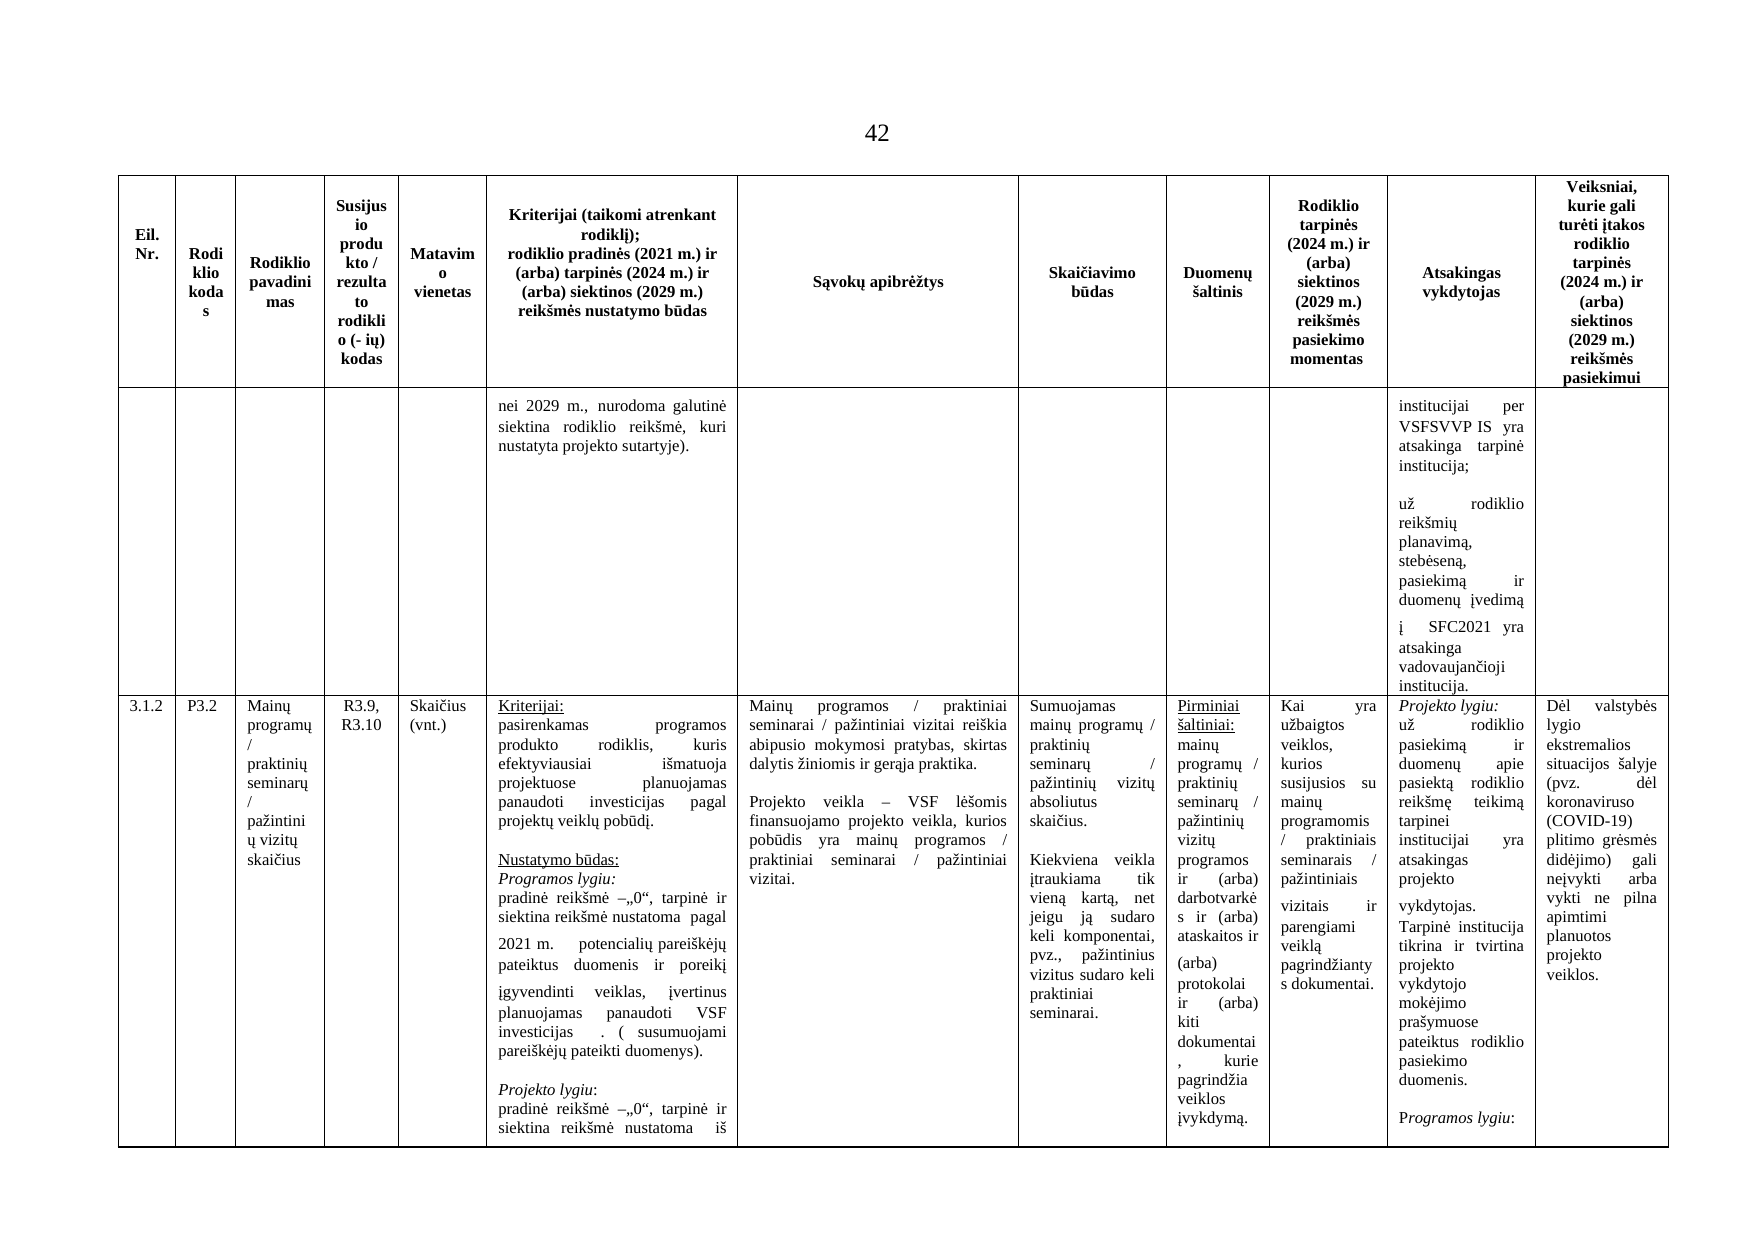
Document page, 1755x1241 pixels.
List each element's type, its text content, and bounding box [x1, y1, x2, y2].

table_cell Sumuojamas mainų programų / praktinių seminarų / pažintinių vizitų absoliutus skaičius. Kiekviena veikla įtraukiama tik vieną kartą, net jeigu ją sudaro keli komponentai, pvz., pažintinius vizitus sudaro keli praktiniai seminarai. [1019, 696, 1166, 1146]
table_cell P3.2 [176, 696, 235, 1146]
table_header Duomenų šaltinis [1167, 176, 1269, 387]
table_cell [1019, 388, 1166, 695]
table_header Atsakingas vykdytojas [1388, 176, 1535, 387]
table_cell [325, 388, 398, 695]
table_cell Kai yra užbaigtos veiklos, kurios susijusios su mainų programomis / praktiniais seminarais / pažintiniais vizitais ir parengiami veiklą pagrindžiantys dokumentai. [1270, 696, 1387, 1146]
table_header Rodiklio kodas [176, 176, 235, 387]
table_header Skaičiavimo būdas [1019, 176, 1166, 387]
table_cell nei 2029 m., nurodoma galutinė siektina rodiklio reikšmė, kuri nustatyta projekto sutartyje). [487, 388, 737, 695]
table_cell institucijai per VSFSVVP IS yra atsakinga tarpinė institucija; už rodiklio reikšmių planavimą, stebėseną, pasiekimą ir duomenų įvedimą į SFC2021 yra atsakinga vadovaujančioji institucija. [1388, 388, 1535, 695]
table_cell Mainų programų / praktinių seminarų / pažintinių vizitų skaičius [236, 696, 324, 1146]
table_cell [399, 388, 486, 695]
table_header Rodiklio tarpinės (2024 m.) ir (arba) siektinos (2029 m.) reikšmės pasiekimo momentas [1270, 176, 1387, 387]
table_cell R3.9, R3.10 [325, 696, 398, 1146]
table_header Eil.Nr. [119, 176, 175, 387]
table_cell [176, 388, 235, 695]
table_cell Mainų programos / praktiniai seminarai / pažintiniai vizitai reiškia abipusio mokymosi pratybas, skirtas dalytis žiniomis ir gerąja praktika. Projekto veikla – VSF lėšomis finansuojamo projekto veikla, kurios pobūdis yra mainų programos / praktiniai seminarai / pažintiniai vizitai. [738, 696, 1018, 1146]
table_cell [1536, 388, 1668, 695]
table_header Rodiklio pavadinimas [236, 176, 324, 387]
table_cell [1270, 388, 1387, 695]
table_header Matavimo vienetas [399, 176, 486, 387]
table_cell [119, 388, 175, 695]
table_cell 3.1.2 [119, 696, 175, 1146]
table_cell [738, 388, 1018, 695]
table_header Kriterijai (taikomi atrenkant rodiklį); rodiklio pradinės (2021 m.) ir (arba) tarpinės (2024 m.) ir (arba) siektinos (2029 m.) reikšmės nustatymo būdas [487, 176, 737, 387]
table_cell Kriterijai: pasirenkamas programos produkto rodiklis, kuris efektyviausiai išmatuoja projektuose planuojamas panaudoti investicijas pagal projektų veiklų pobūdį. Nustatymo būdas: Programos lygiu: pradinė reikšmė –„0“, tarpinė ir siektina reikšmė nustatoma pagal 2021 m. potencialių pareiškėjų pateiktus duomenis ir poreikį įgyvendinti veiklas, įvertinus planuojamas panaudoti VSF investicijas . ( susumuojami pareiškėjų pateikti duomenys). Projekto lygiu: pradinė reikšmė –„0“, tarpinė ir siektina reikšmė nustatoma iš [487, 696, 737, 1146]
table_header Sąvokų apibrėžtys [738, 176, 1018, 387]
table_cell Pirminiai šaltiniai: mainų programų / praktinių seminarų / pažintinių vizitų programos ir (arba) darbotvarkės ir (arba) ataskaitos ir (arba) protokolai ir (arba) kiti dokumentai, kurie pagrindžia veiklos įvykdymą. [1167, 696, 1269, 1146]
table_cell [236, 388, 324, 695]
table_header Veiksniai, kurie gali turėti įtakos rodiklio tarpinės (2024 m.) ir (arba) siektinos (2029 m.) reikšmės pasiekimui [1536, 176, 1668, 387]
table_cell Skaičius (vnt.) [399, 696, 486, 1146]
table_cell [1167, 388, 1269, 695]
table_header Susijusio produkto / rezultato rodiklio (- ių) kodas [325, 176, 398, 387]
table_cell Dėl valstybės lygio ekstremalios situacijos šalyje (pvz. dėl koronaviruso (COVID-19) plitimo grėsmės didėjimo) gali neįvykti arba vykti ne pilna apimtimi planuotos projekto veiklos. [1536, 696, 1668, 1146]
table_cell Projekto lygiu: už rodiklio pasiekimą ir duomenų apie pasiektą rodiklio reikšmę teikimą tarpinei institucijai yra atsakingas projekto vykdytojas. Tarpinė institucija tikrina ir tvirtina projekto vykdytojo mokėjimo prašymuose pateiktus rodiklio pasiekimo duomenis. Programos lygiu: [1388, 696, 1535, 1146]
